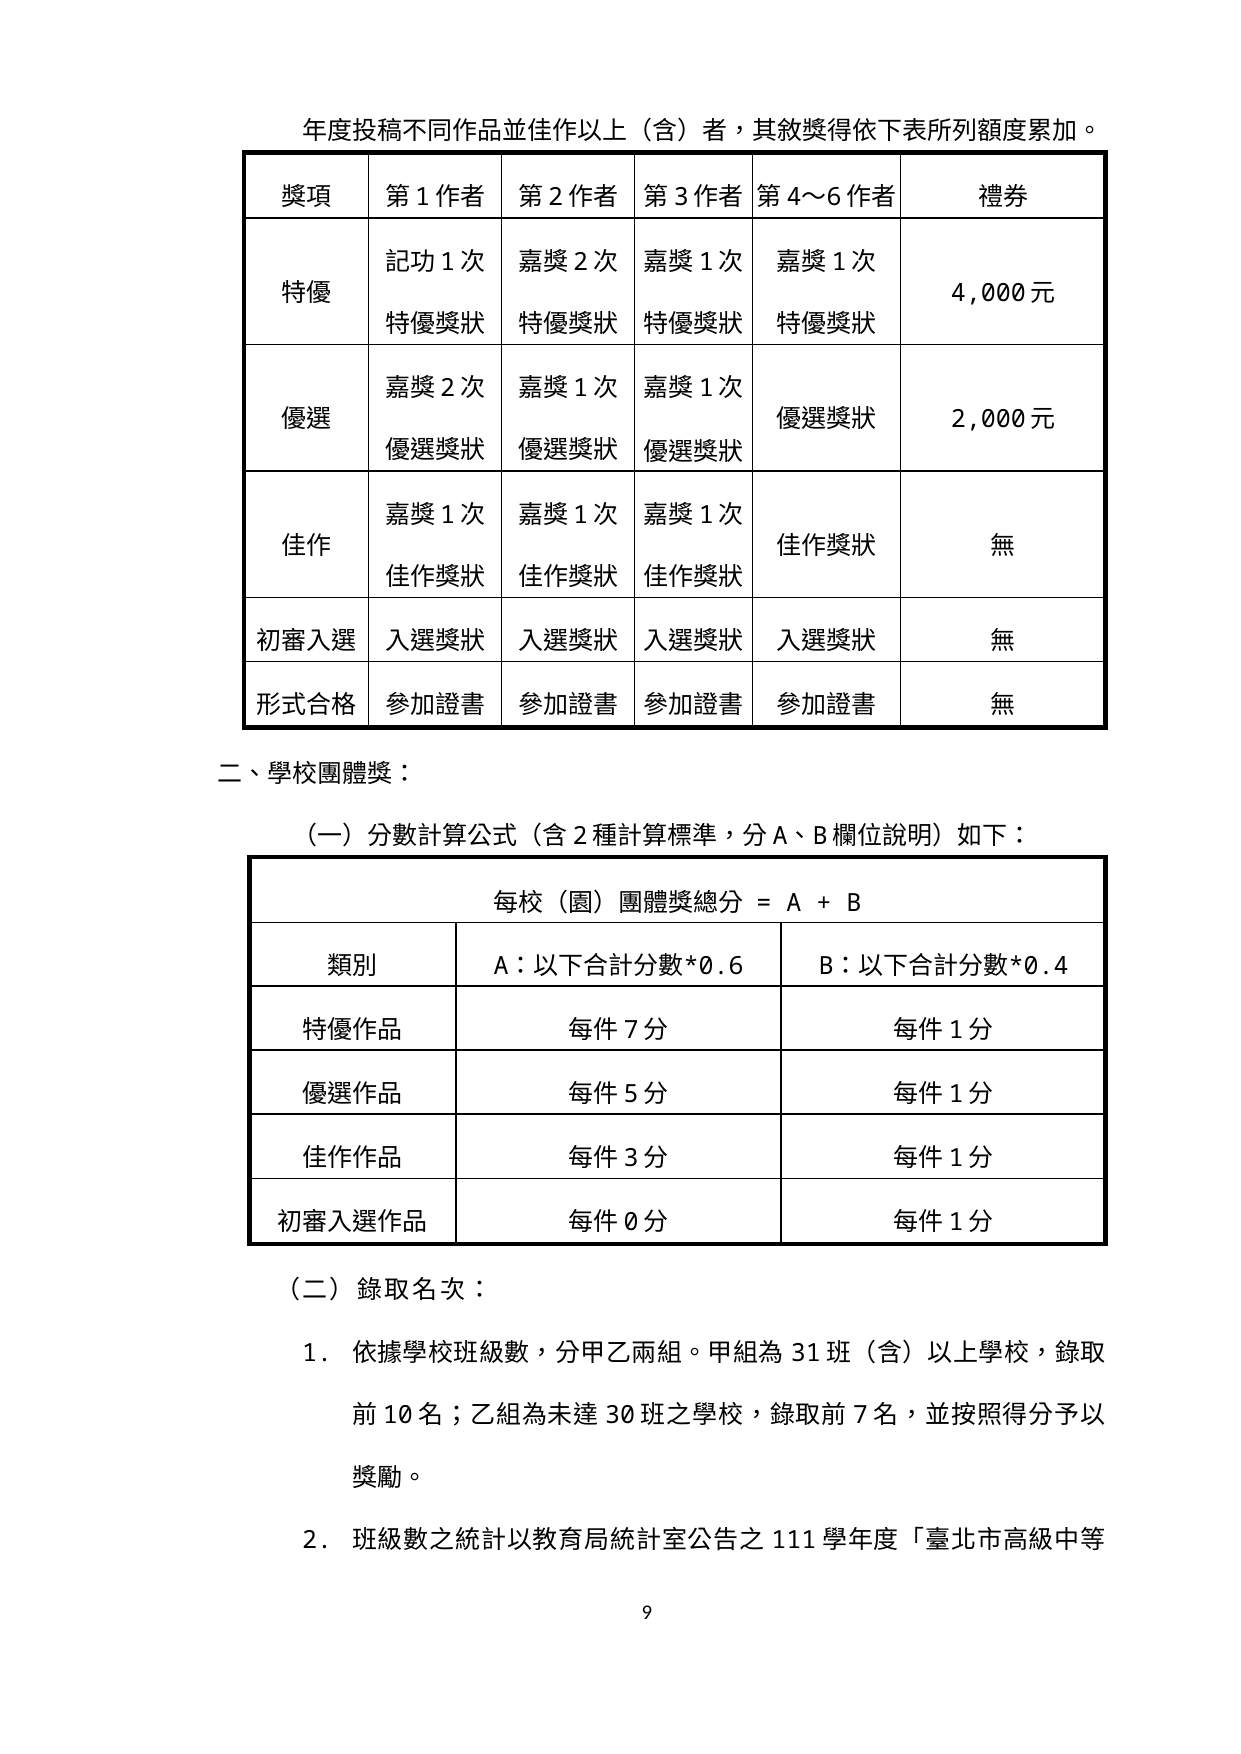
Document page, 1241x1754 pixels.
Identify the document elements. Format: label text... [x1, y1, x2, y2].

text （二）錄取名次： [187, 1246, 1106, 1309]
table_cell 優選作品 [252, 1051, 455, 1113]
table_cell 每件1分 [782, 987, 1103, 1049]
table_cell 嘉獎1次 佳作獎狀 [369, 472, 501, 597]
table_cell 記功1次 特優獎狀 [369, 219, 501, 343]
table_cell 嘉獎1次 優選獎狀 [635, 345, 752, 470]
table_cell 每件1分 [782, 1179, 1103, 1241]
table_cell 嘉獎1次 優選獎狀 [502, 345, 634, 470]
table_header 第2作者 [502, 155, 634, 217]
table_cell 嘉獎1次 佳作獎狀 [502, 472, 634, 597]
table_cell 每件5分 [457, 1051, 780, 1113]
table_cell 嘉獎1次 佳作獎狀 [635, 472, 752, 597]
table_cell 每件7分 [457, 987, 780, 1049]
table_header 第3作者 [635, 155, 752, 217]
table_cell 佳作作品 [252, 1115, 455, 1177]
table_cell 無 [901, 662, 1103, 725]
table_cell 每件0分 [457, 1179, 780, 1241]
table_cell 無 [901, 472, 1103, 597]
table_header 禮券 [901, 155, 1103, 217]
table_cell 嘉獎2次 特優獎狀 [502, 219, 634, 343]
table_cell 嘉獎1次 特優獎狀 [753, 219, 900, 343]
text （一）分數計算公式（含2種計算標準，分A、B欄位說明）如下： [187, 792, 1106, 854]
table_cell 佳作獎狀 [753, 472, 900, 597]
table_cell 參加證書 [753, 662, 900, 725]
table_cell 佳作 [246, 472, 368, 597]
table_cell 初審入選作品 [252, 1179, 455, 1241]
table_cell 特優作品 [252, 987, 455, 1049]
table_cell 優選獎狀 [753, 345, 900, 470]
table_cell 嘉獎1次 特優獎狀 [635, 219, 752, 343]
table_cell 每件3分 [457, 1115, 780, 1177]
table_cell 嘉獎2次 優選獎狀 [369, 345, 501, 470]
table_cell 入選獎狀 [369, 598, 501, 661]
table_cell 無 [901, 598, 1103, 661]
text 二、學校團體獎： [187, 729, 1106, 792]
table_cell 形式合格 [246, 662, 368, 725]
text 年度投稿不同作品並佳作以上（含）者，其敘獎得依下表所列額度累加。 [228, 87, 1106, 150]
table_cell A：以下合計分數*0.6 [457, 923, 780, 985]
table_cell 類別 [252, 923, 455, 985]
table_cell 參加證書 [369, 662, 501, 725]
table_header 第4～6作者 [753, 155, 900, 217]
table_cell B：以下合計分數*0.4 [782, 923, 1103, 985]
list 依據學校班級數，分甲乙兩組。甲組為31班（含）以上學校，錄取前10名；乙組為未達30班之學校，錄取前7名，並按照得分予以獎勵。 [302, 1309, 1106, 1496]
table_cell 4,000元 [901, 219, 1103, 343]
table_cell 每件1分 [782, 1051, 1103, 1113]
table_cell 初審入選 [246, 598, 368, 661]
table_cell 每件1分 [782, 1115, 1103, 1177]
table_header 獎項 [246, 155, 368, 217]
table_cell 入選獎狀 [635, 598, 752, 661]
table_cell 優選 [246, 345, 368, 470]
table_cell 2,000元 [901, 345, 1103, 470]
table_cell 入選獎狀 [753, 598, 900, 661]
table_cell 參加證書 [502, 662, 634, 725]
table_header 第1作者 [369, 155, 501, 217]
table_cell 特優 [246, 219, 368, 343]
list 班級數之統計以教育局統計室公告之111學年度「臺北市高級中等 [302, 1496, 1106, 1559]
table_cell 參加證書 [635, 662, 752, 725]
table_header 每校（園）團體獎總分 = A + B [252, 859, 1103, 922]
table_cell 入選獎狀 [502, 598, 634, 661]
